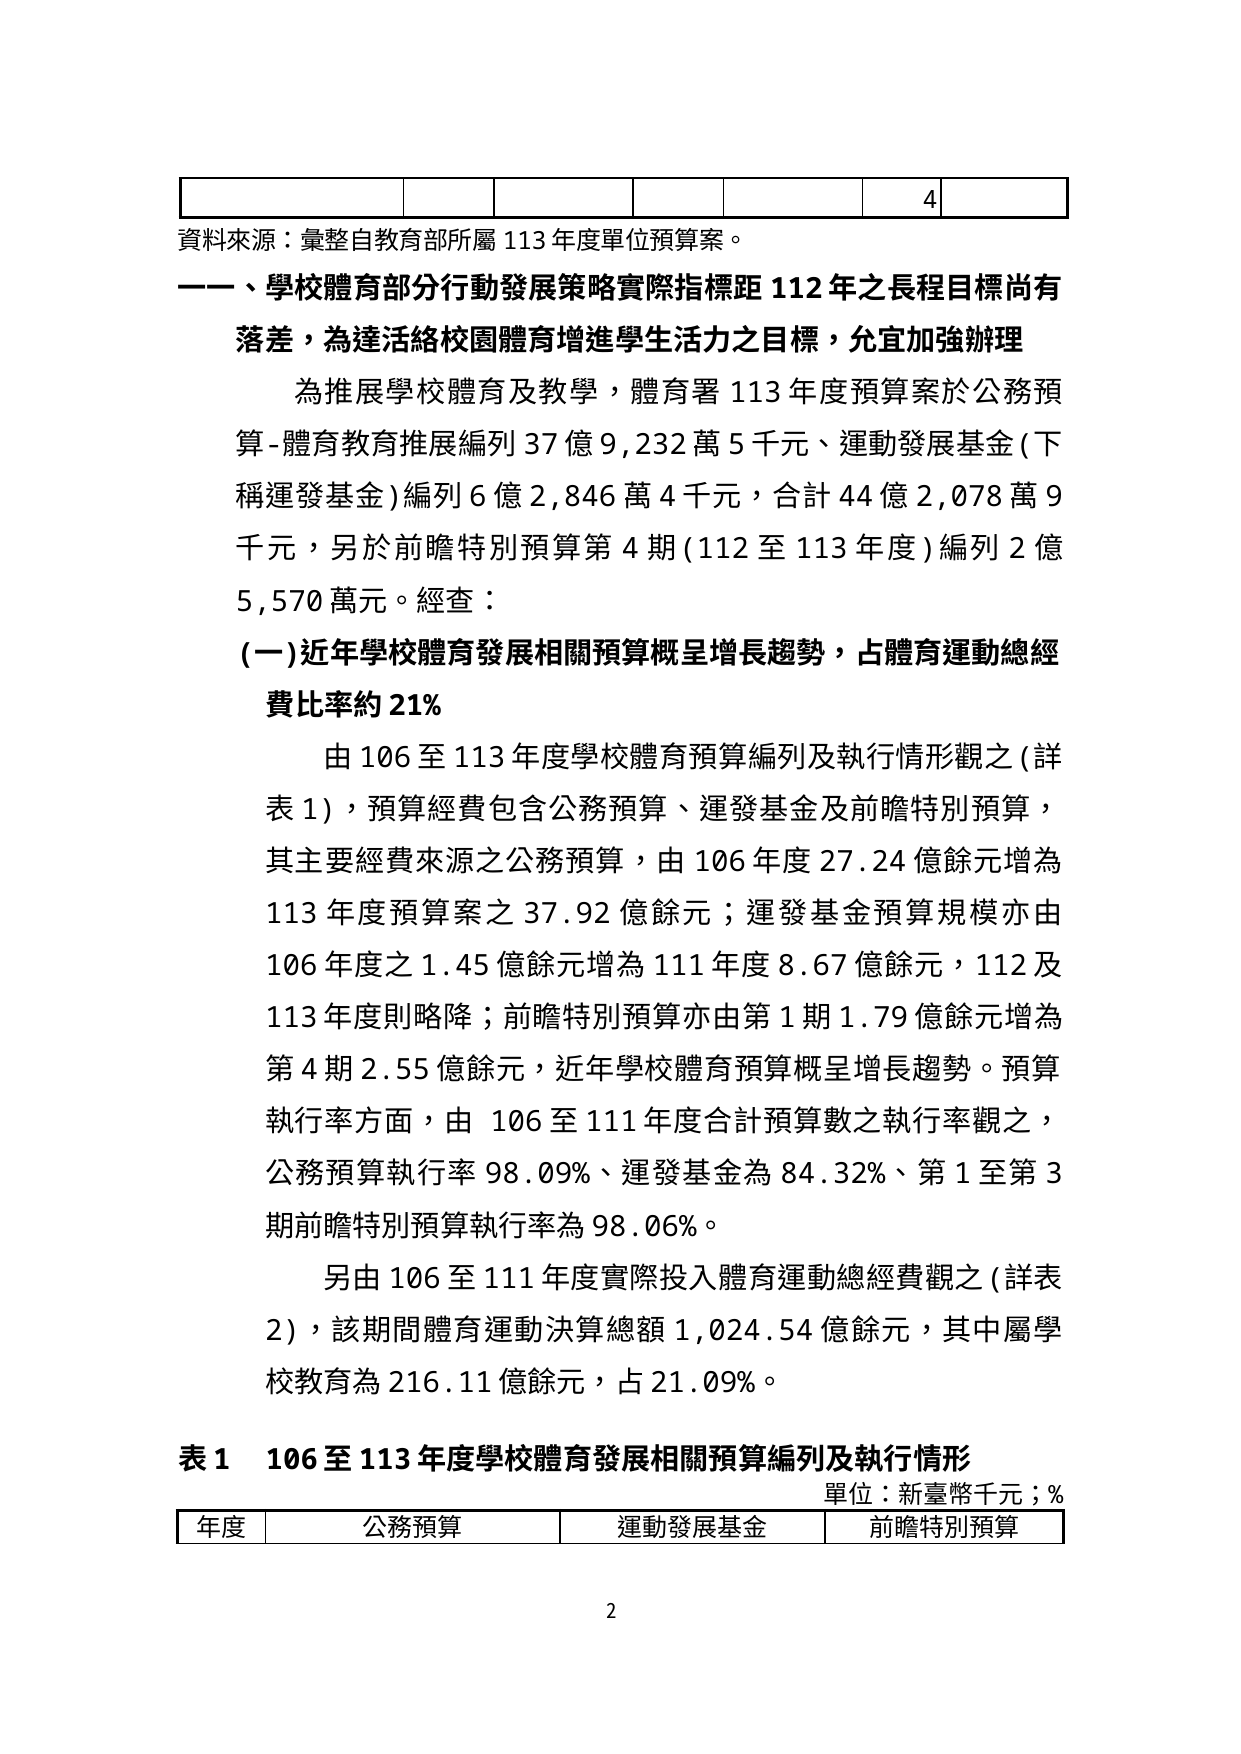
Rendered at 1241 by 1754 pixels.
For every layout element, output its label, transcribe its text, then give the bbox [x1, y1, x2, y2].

text 為推展學校體育及教學，體育署113年度預算案於公務預算-體育教育推展編列37億9,232萬5千元、運動發展基金(下稱運發基金)編列6億2,846萬4千元，合計44億2,078萬9千元，另於前瞻特別預算第4期(112至113年度)編列2億5,570萬元。經查： [236, 361, 1063, 621]
table_header 運動發展基金 [561, 1512, 824, 1542]
table_cell [942, 179, 1066, 216]
text 單位：新臺幣千元；% [236, 1480, 1063, 1509]
table_header 公務預算 [266, 1512, 559, 1542]
text 另由106至111年度實際投入體育運動總經費觀之(詳表2)，該期間體育運動決算總額1,024.54億餘元，其中屬學校教育為216.11億餘元，占21.09%。 [265, 1246, 1063, 1403]
text 資料來源：彙整自教育部所屬113年度單位預算案。 [177, 219, 1063, 257]
text 一一、學校體育部分行動發展策略實際指標距112年之長程目標尚有落差，為達活絡校園體育增進學生活力之目標，允宜加強辦理 [177, 257, 1063, 361]
table_header 年度 [179, 1512, 265, 1542]
table_cell [724, 179, 862, 216]
table_header 前瞻特別預算 [826, 1512, 1062, 1542]
table_cell [404, 179, 493, 216]
table_cell [495, 179, 632, 216]
table_cell [182, 179, 403, 216]
table_cell 4 [863, 179, 940, 216]
table_cell [634, 179, 723, 216]
text 由106至113年度學校體育預算編列及執行情形觀之(詳表1)，預算經費包含公務預算、運發基金及前瞻特別預算，其主要經費來源之公務預算，由106年度27.24億餘元增為113年度預算案之37.92億餘元；運發基金預算規模亦由106年度之1.45億餘元增為111年度8.67億餘元，112及113年度則略降；前瞻特別預算亦由第1期1.79億餘元增為第4期2.55億餘元，近年學校體育預算概呈增長趨勢。預算執行率方面，由 106至111年度合計預算數之執行率觀之，公務預算執行率98.09%、運發基金為84.32%、第1至第3期前瞻特別預算執行率為98.06%。 [265, 726, 1063, 1246]
text 表1 106至113年度學校體育發展相關預算編列及執行情形 [177, 1428, 1063, 1480]
text (一)近年學校體育發展相關預算概呈增長趨勢，占體育運動總經費比率約21% [236, 621, 1063, 726]
